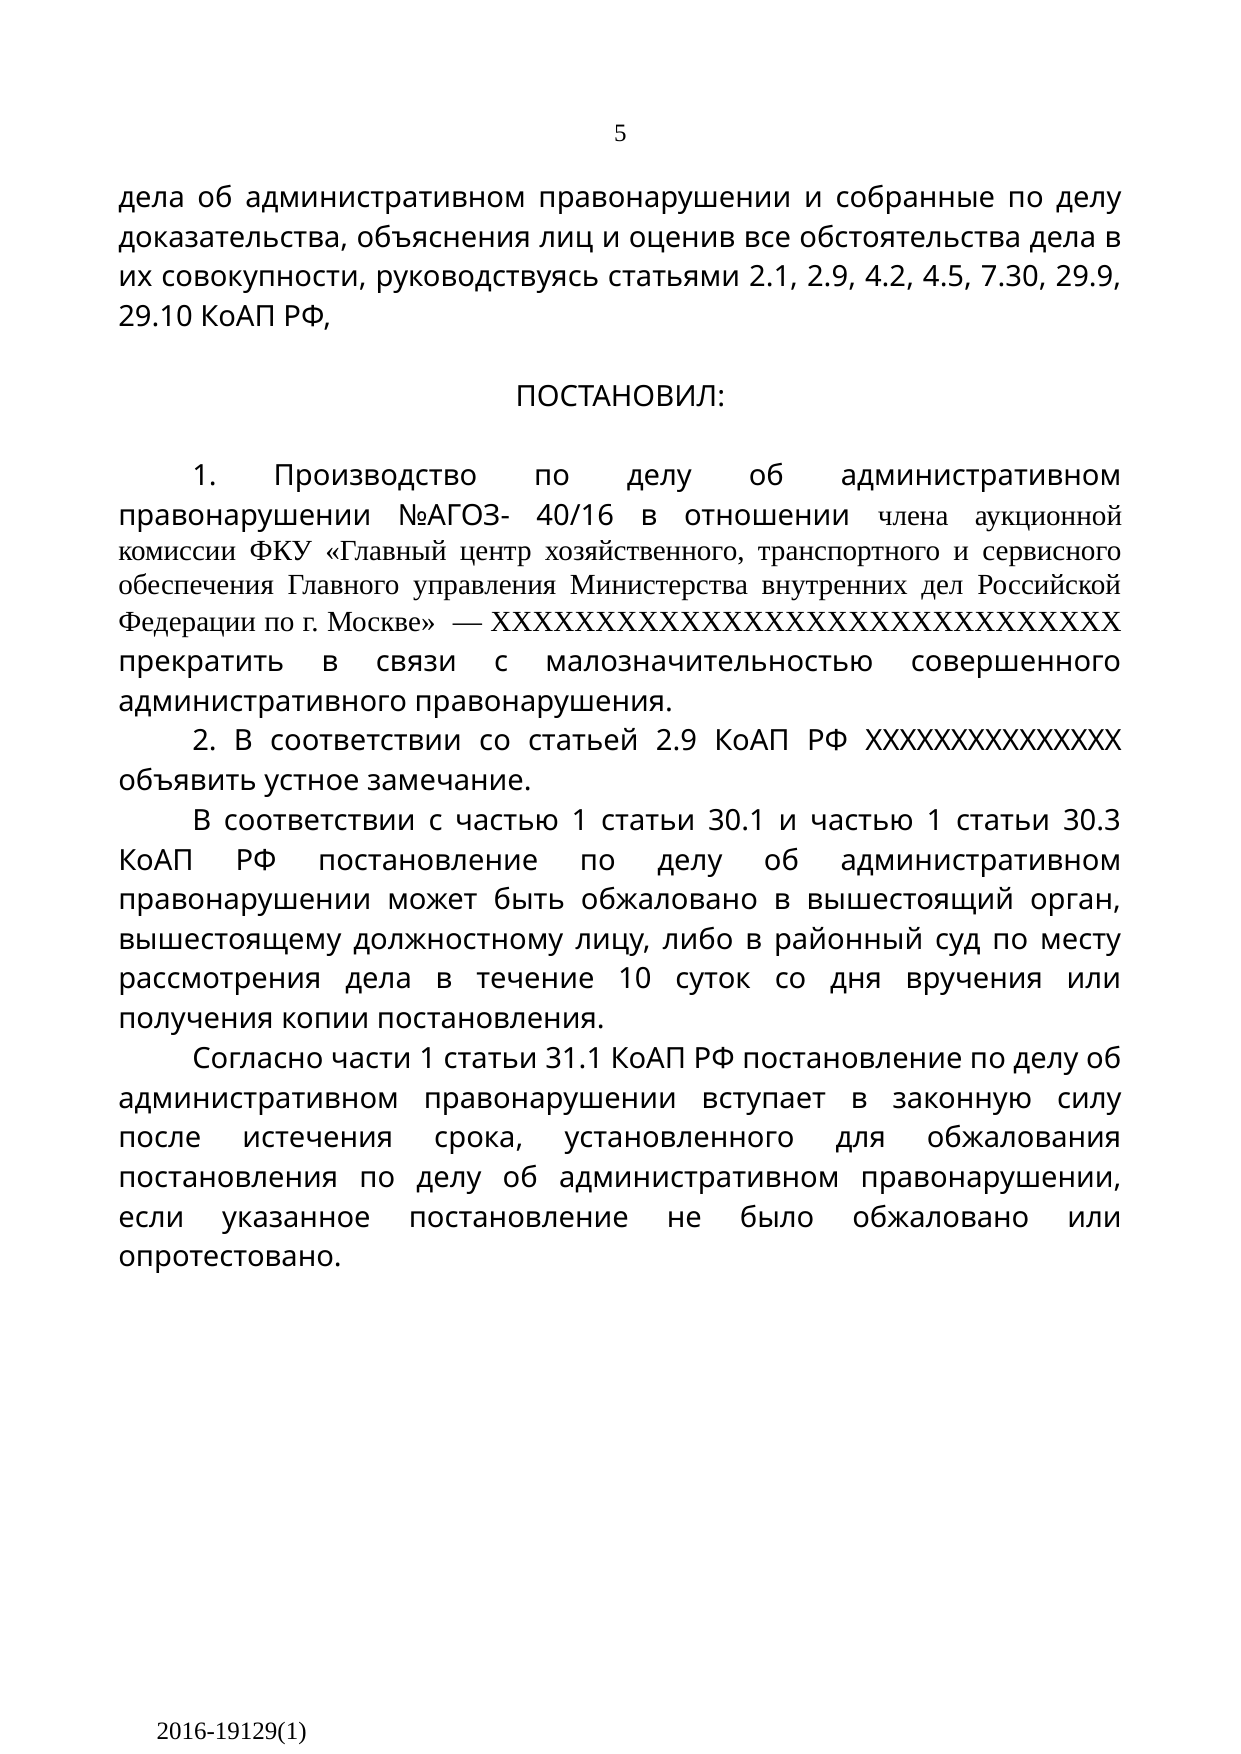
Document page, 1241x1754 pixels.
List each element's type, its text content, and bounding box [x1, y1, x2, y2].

text дела об административном правонарушении и собранные по делу доказательства, объяснения лиц и оценив все обстоятельства дела в их совокупности, руководствуясь статьями 2.1, 2.9, 4.2, 4.5, 7.30, 29.9, 29.10 КоАП РФ, [118, 176, 1122, 335]
text 1. Производство по делу об административном правонарушении №АГОЗ- 40/16 в отношении члена аукционной комиссии ФКУ «Главный центр хозяйственного, транспортного и сервисного обеспечения Главного управления Министерства внутренних дел Российской Федерации по г. Москве» — XXXXXXXXXXXXXXXXXXXXXXXXXXXXXX прекратить в связи с малозначительностью совершенного административного правонарушения. [118, 454, 1122, 720]
text В соответствии с частью 1 статьи 30.1 и частью 1 статьи 30.3 КоАП РФ постановление по делу об административном правонарушении может быть обжаловано в вышестоящий орган, вышестоящему должностному лицу, либо в районный суд по месту рассмотрения дела в течение 10 суток со дня вручения или получения копии постановления. [118, 799, 1122, 1037]
text Согласно части 1 статьи 31.1 КоАП РФ постановление по делу об административном правонарушении вступает в законную силу после истечения срока, установленного для обжалования постановления по делу об административном правонарушении, если указанное постановление не было обжаловано или опротестовано. [118, 1037, 1122, 1275]
text ПОСТАНОВИЛ: [118, 375, 1122, 414]
text 2. В соответствии со статьей 2.9 КоАП РФ XXXXXXXXXXXXXXX объявить устное замечание. [118, 720, 1122, 799]
